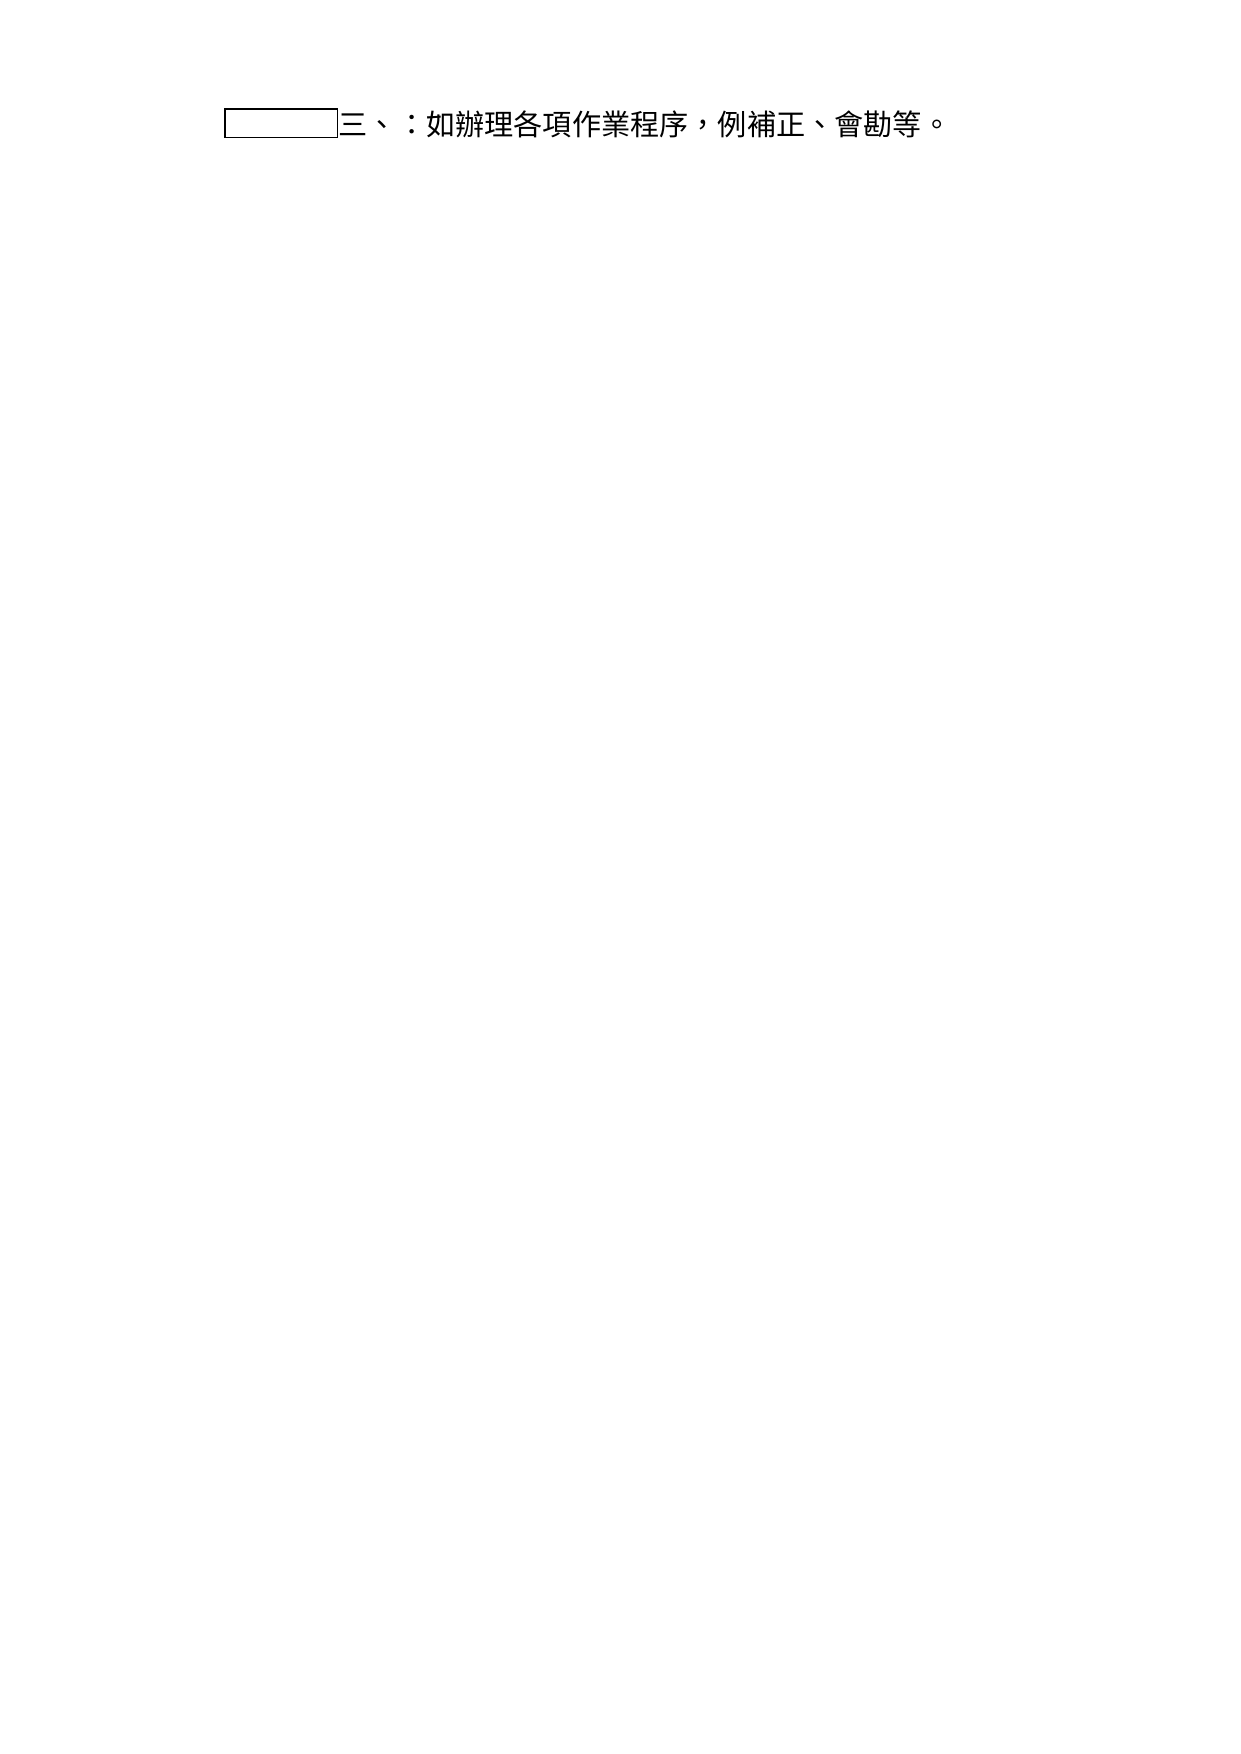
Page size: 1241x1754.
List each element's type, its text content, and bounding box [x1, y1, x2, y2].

text 三、：如辦理各項作業程序，例補正、會勘等。 [150, 81, 1053, 144]
